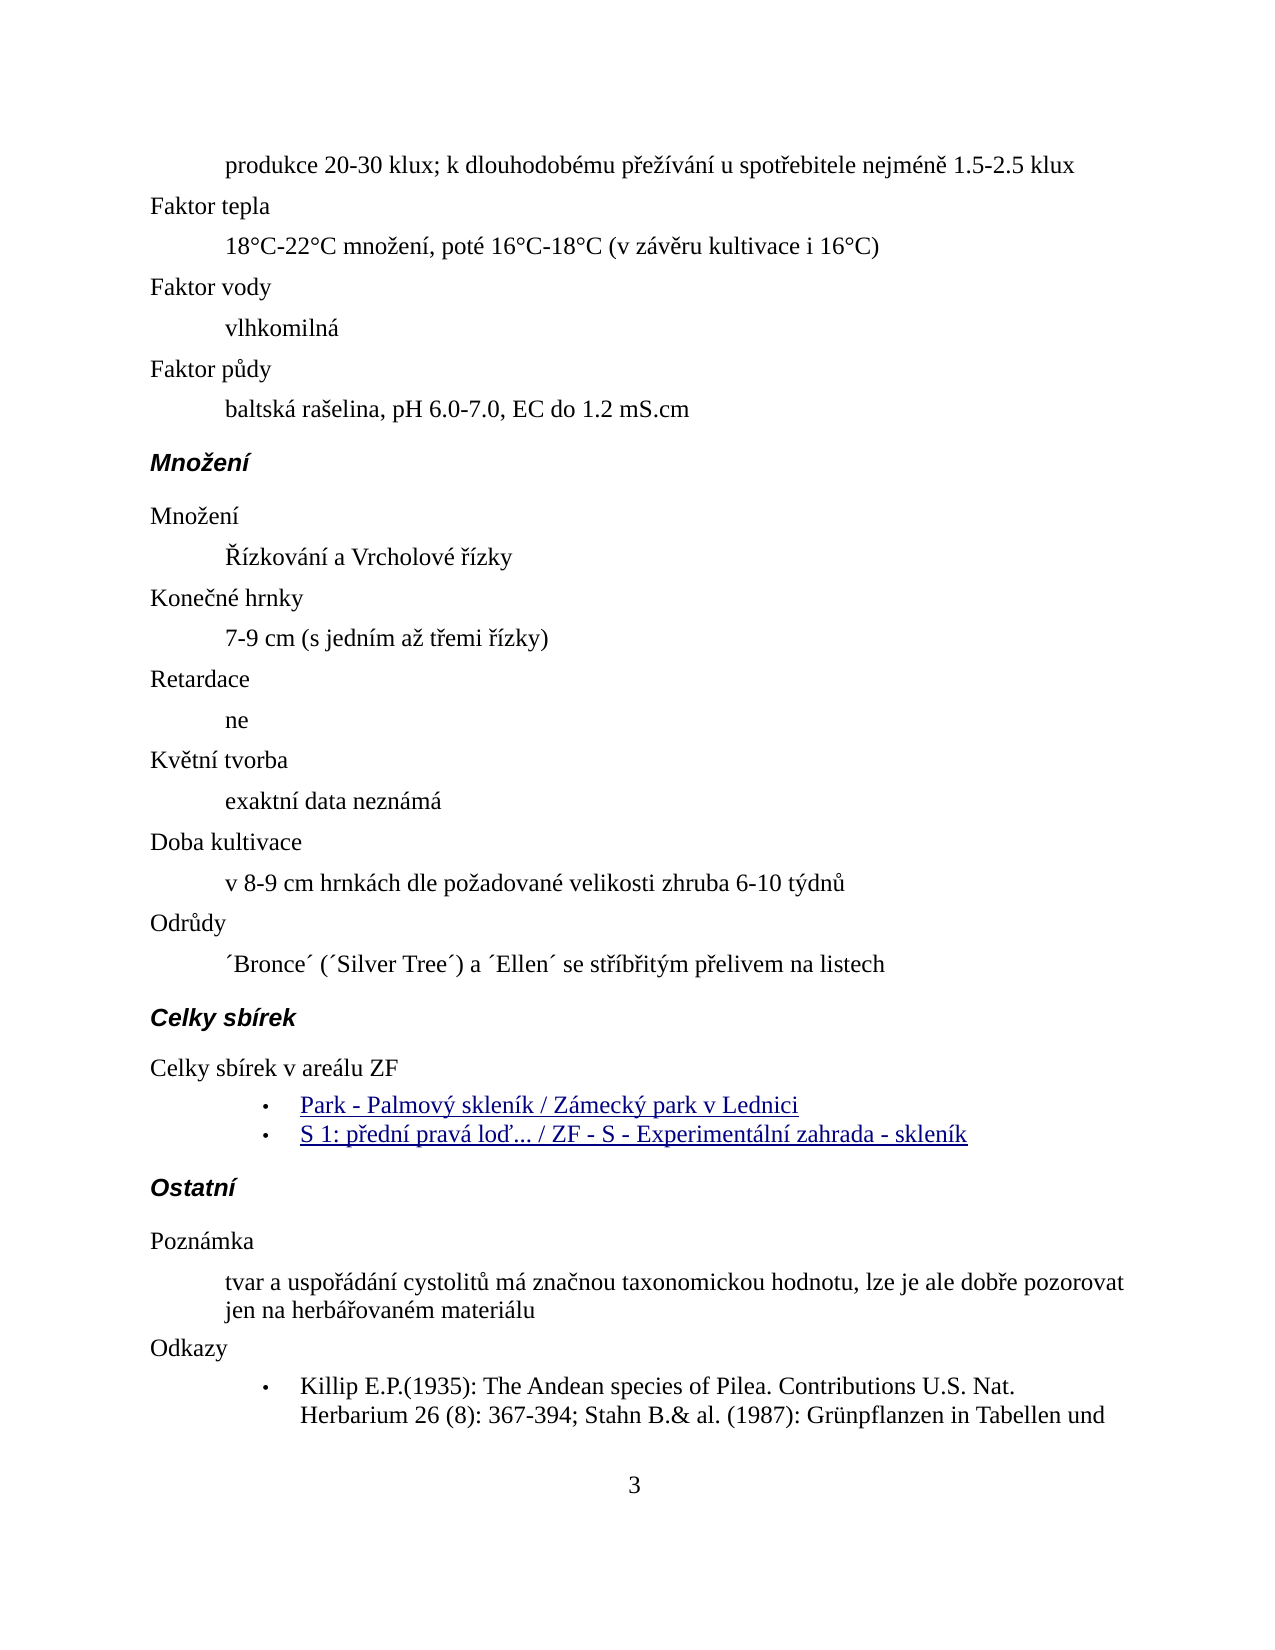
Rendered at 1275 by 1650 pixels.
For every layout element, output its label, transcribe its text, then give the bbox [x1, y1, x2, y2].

text tvar a uspořádání cystolitů má značnou taxonomickou hodnotu, lze je ale dobře pozorovat jen na herbářovaném materiálu [225, 1267, 1125, 1324]
text Množení [150, 501, 1125, 530]
text produkce 20-30 klux; k dlouhodobému přežívání u spotřebitele nejméně 1.5-2.5 klux [225, 150, 1125, 179]
text Retardace [150, 664, 1125, 693]
text ´Bronce´ (´Silver Tree´) a ´Ellen´ se stříbřitým přelivem na listech [225, 949, 1125, 978]
text Řízkování a Vrcholové řízky [225, 542, 1125, 571]
text Květní tvorba [150, 746, 1125, 774]
subtitle Celky sbírek [150, 1003, 1125, 1031]
text Celky sbírek v areálu ZF [150, 1053, 1125, 1082]
subtitle Množení [150, 448, 1125, 477]
list S 1: přední pravá loď... / ZF - S - Experimentální zahrada - skleník [262, 1119, 1125, 1148]
text baltská rašelina, pH 6.0-7.0, EC do 1.2 mS.cm [225, 394, 1125, 423]
text Faktor půdy [150, 354, 1125, 382]
list Park - Palmový skleník / Zámecký park v Lednici [262, 1091, 1125, 1119]
subtitle Ostatní [150, 1173, 1125, 1202]
text ne [225, 705, 1125, 733]
text Konečné hrnky [150, 583, 1125, 611]
text exaktní data neznámá [225, 786, 1125, 815]
text Odkazy [150, 1333, 1125, 1362]
list Killip E.P.(1935): The Andean species of Pilea. Contributions U.S. Nat. Herbarium 26 (8): 367-394; Stahn B.& al. (1987): Grünpflanzen in Tabellen und [262, 1371, 1125, 1428]
text 7-9 cm (s jedním až třemi řízky) [225, 623, 1125, 652]
text 18°C-22°C množení, poté 16°C-18°C (v závěru kultivace i 16°C) [225, 231, 1125, 260]
text Doba kultivace [150, 827, 1125, 856]
text vlhkomilná [225, 313, 1125, 342]
text Faktor vody [150, 272, 1125, 301]
text v 8-9 cm hrnkách dle požadované velikosti zhruba 6-10 týdnů [225, 868, 1125, 896]
text Faktor tepla [150, 191, 1125, 219]
text Odrůdy [150, 908, 1125, 937]
text Poznámka [150, 1226, 1125, 1255]
